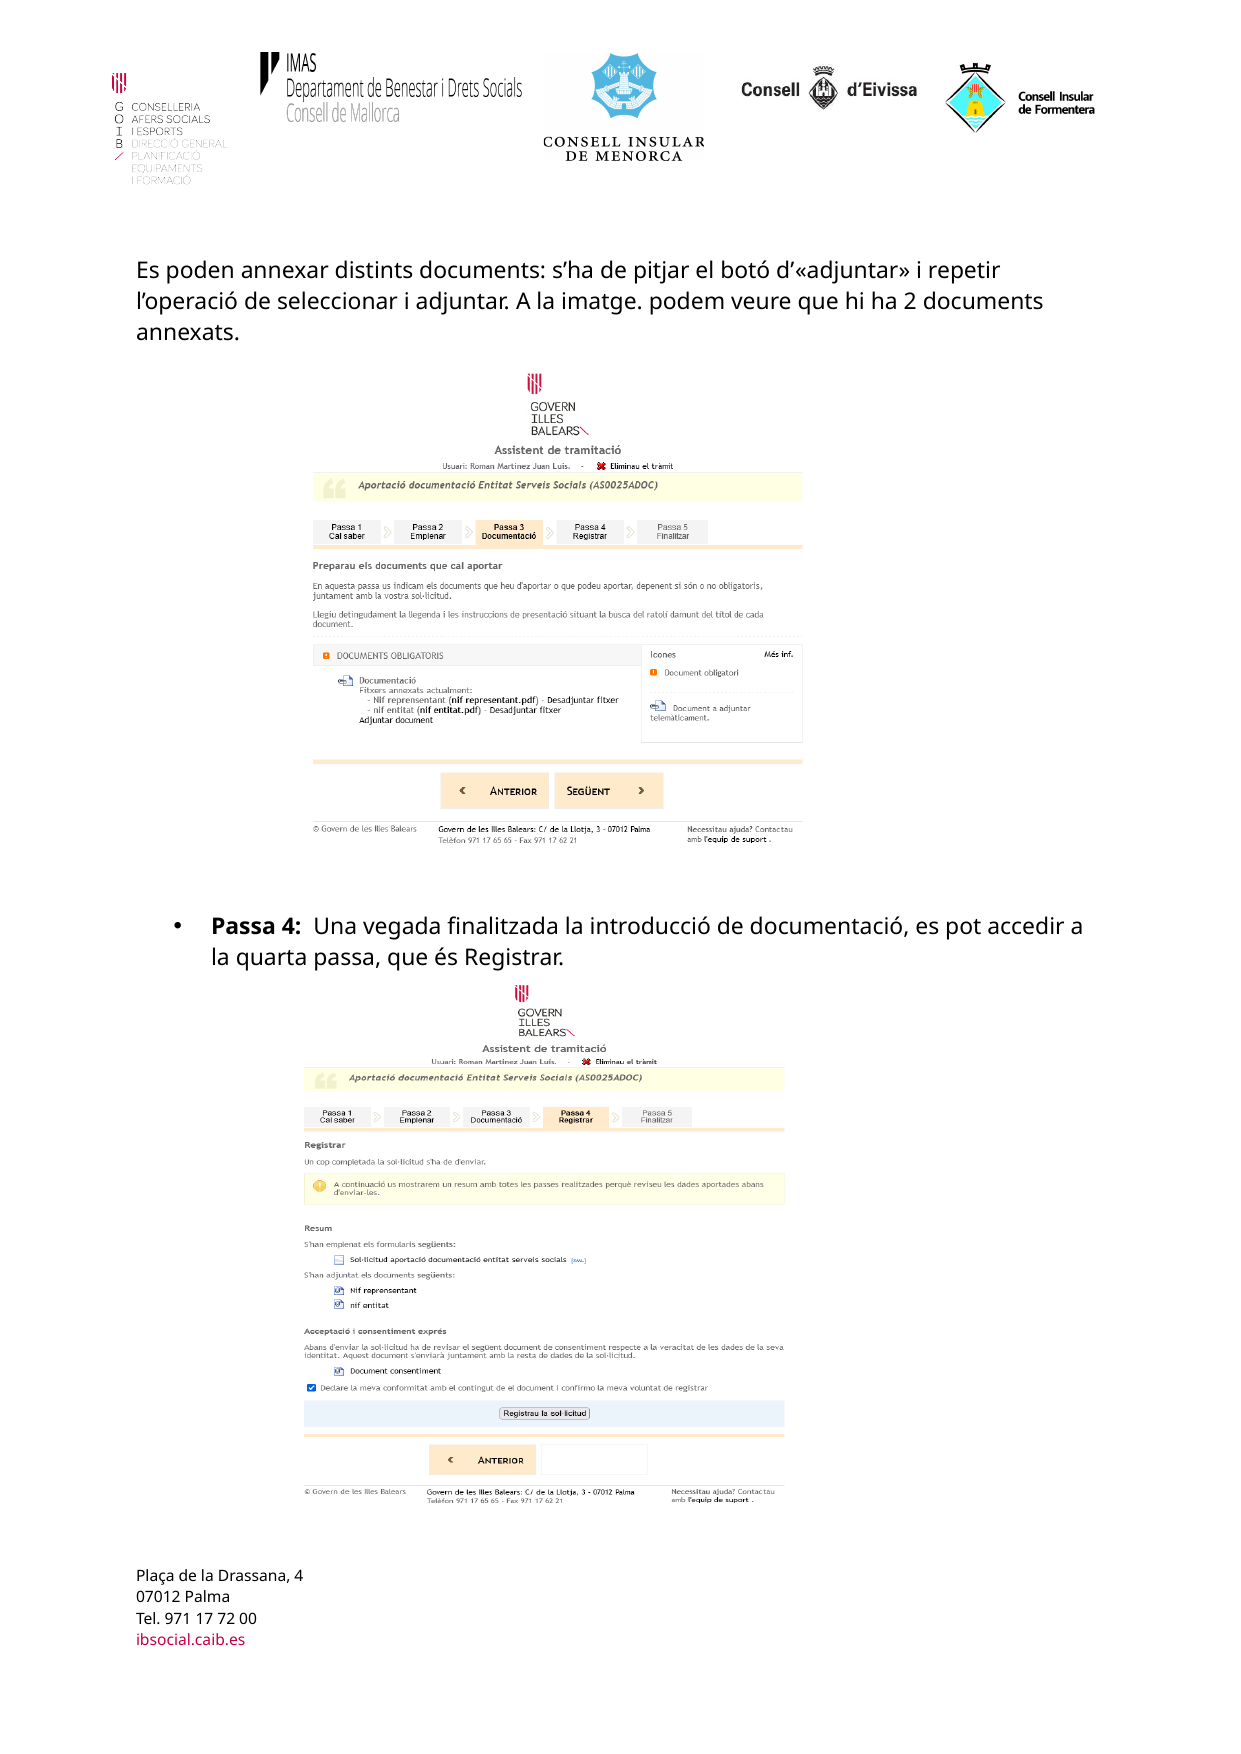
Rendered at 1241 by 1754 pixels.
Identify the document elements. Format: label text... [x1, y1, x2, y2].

picture [306, 358, 771, 878]
list Passa 4: Una vegada finalitzada la introducció de documentació, es pot accedir a la quarta passa, que és Registrar. [173, 910, 1104, 973]
picture [736, 54, 925, 119]
picture [291, 972, 760, 1514]
picture [93, 56, 247, 208]
picture [260, 52, 523, 123]
picture [543, 53, 704, 161]
text Es poden annexar distints documents: s’ha de pitjar el botó d’«adjuntar» i repetir l’operació de seleccionar i adjuntar. A la imatge. podem veure que hi ha 2 documents annexats. [136, 254, 1104, 348]
